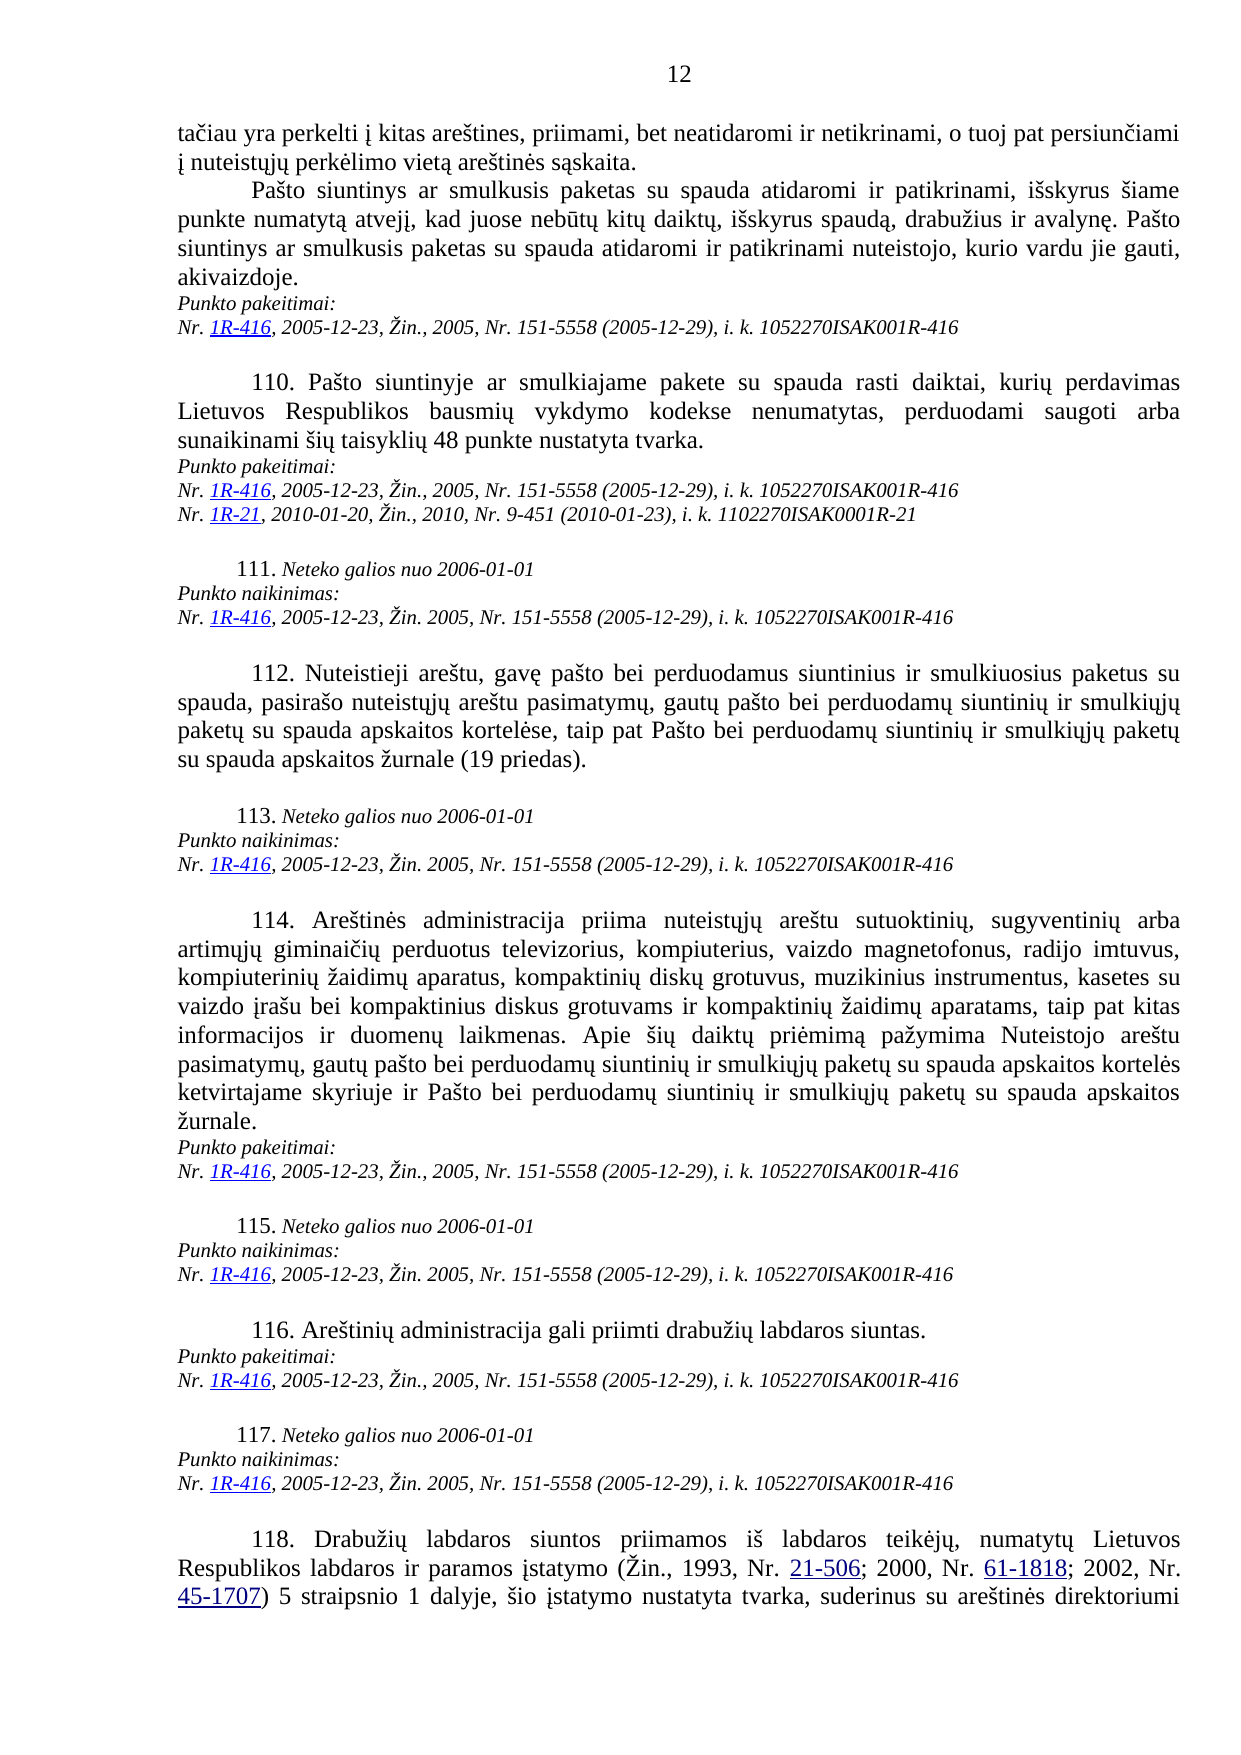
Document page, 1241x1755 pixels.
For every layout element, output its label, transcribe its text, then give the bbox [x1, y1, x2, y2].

text Nr. 1R-416, 2005-12-23, Žin., 2005, Nr. 151-5558 (2005-12-29), i. k. 1052270ISAK001R-416 [177, 315, 1181, 339]
text tačiau yra perkelti į kitas areštines, priimami, bet neatidaromi ir netikrinami, o tuoj pat persiunčiami į nuteistųjų perkėlimo vietą areštinės sąskaita. [177, 118, 1181, 176]
text Punkto pakeitimai: [177, 291, 1181, 315]
text Nr. 1R-416, 2005-12-23, Žin., 2005, Nr. 151-5558 (2005-12-29), i. k. 1052270ISAK001R-416 [177, 478, 1181, 502]
text Punkto naikinimas: [177, 1238, 1181, 1262]
text 114. Areštinės administracija priima nuteistųjų areštu sutuoktinių, sugyventinių arba artimųjų giminaičių perduotus televizorius, kompiuterius, vaizdo magnetofonus, radijo imtuvus, kompiuterinių žaidimų aparatus, kompaktinių diskų grotuvus, muzikinius instrumentus, kasetes su vaizdo įrašu bei kompaktinius diskus grotuvams ir kompaktinių žaidimų aparatams, taip pat kitas informacijos ir duomenų laikmenas. Apie šių daiktų priėmimą pažymima Nuteistojo areštu pasimatymų, gautų pašto bei perduodamų siuntinių ir smulkiųjų paketų su spauda apskaitos kortelės ketvirtajame skyriuje ir Pašto bei perduodamų siuntinių ir smulkiųjų paketų su spauda apskaitos žurnale. [177, 905, 1181, 1135]
text 111. Neteko galios nuo 2006-01-01 [177, 555, 1181, 581]
text Nr. 1R-416, 2005-12-23, Žin. 2005, Nr. 151-5558 (2005-12-29), i. k. 1052270ISAK001R-416 [177, 1262, 1181, 1286]
text 115. Neteko galios nuo 2006-01-01 [177, 1212, 1181, 1238]
text 118. Drabužių labdaros siuntos priimamos iš labdaros teikėjų, numatytų Lietuvos Respublikos labdaros ir paramos įstatymo (Žin., 1993, Nr. 21-506; 2000, Nr. 61-1818; 2002, Nr. 45-1707) 5 straipsnio 1 dalyje, šio įstatymo nustatyta tvarka, suderinus su areštinės direktoriumi [177, 1524, 1181, 1610]
text Punkto naikinimas: [177, 581, 1181, 605]
text Punkto naikinimas: [177, 828, 1181, 852]
text 116. Areštinių administracija gali priimti drabužių labdaros siuntas. [177, 1315, 1181, 1344]
text 117. Neteko galios nuo 2006-01-01 [177, 1421, 1181, 1447]
text Punkto pakeitimai: [177, 1344, 1181, 1368]
text Punkto pakeitimai: [177, 454, 1181, 478]
text Pašto siuntinys ar smulkusis paketas su spauda atidaromi ir patikrinami, išskyrus šiame punkte numatytą atvejį, kad juose nebūtų kitų daiktų, išskyrus spaudą, drabužius ir avalynę. Pašto siuntinys ar smulkusis paketas su spauda atidaromi ir patikrinami nuteistojo, kurio vardu jie gauti, akivaizdoje. [177, 176, 1181, 291]
text 112. Nuteistieji areštu, gavę pašto bei perduodamus siuntinius ir smulkiuosius paketus su spauda, pasirašo nuteistųjų areštu pasimatymų, gautų pašto bei perduodamų siuntinių ir smulkiųjų paketų su spauda apskaitos kortelėse, taip pat Pašto bei perduodamų siuntinių ir smulkiųjų paketų su spauda apskaitos žurnale (19 priedas). [177, 658, 1181, 773]
text Punkto naikinimas: [177, 1447, 1181, 1471]
text Nr. 1R-416, 2005-12-23, Žin. 2005, Nr. 151-5558 (2005-12-29), i. k. 1052270ISAK001R-416 [177, 852, 1181, 876]
text 113. Neteko galios nuo 2006-01-01 [177, 802, 1181, 828]
text Punkto pakeitimai: [177, 1135, 1181, 1159]
text 110. Pašto siuntinyje ar smulkiajame pakete su spauda rasti daiktai, kurių perdavimas Lietuvos Respublikos bausmių vykdymo kodekse nenumatytas, perduodami saugoti arba sunaikinami šių taisyklių 48 punkte nustatyta tvarka. [177, 367, 1181, 454]
text Nr. 1R-416, 2005-12-23, Žin., 2005, Nr. 151-5558 (2005-12-29), i. k. 1052270ISAK001R-416 [177, 1368, 1181, 1392]
text Nr. 1R-416, 2005-12-23, Žin. 2005, Nr. 151-5558 (2005-12-29), i. k. 1052270ISAK001R-416 [177, 1471, 1181, 1495]
text Nr. 1R-21, 2010-01-20, Žin., 2010, Nr. 9-451 (2010-01-23), i. k. 1102270ISAK0001R-21 [177, 502, 1181, 526]
text Nr. 1R-416, 2005-12-23, Žin. 2005, Nr. 151-5558 (2005-12-29), i. k. 1052270ISAK001R-416 [177, 605, 1181, 629]
text Nr. 1R-416, 2005-12-23, Žin., 2005, Nr. 151-5558 (2005-12-29), i. k. 1052270ISAK001R-416 [177, 1159, 1181, 1183]
